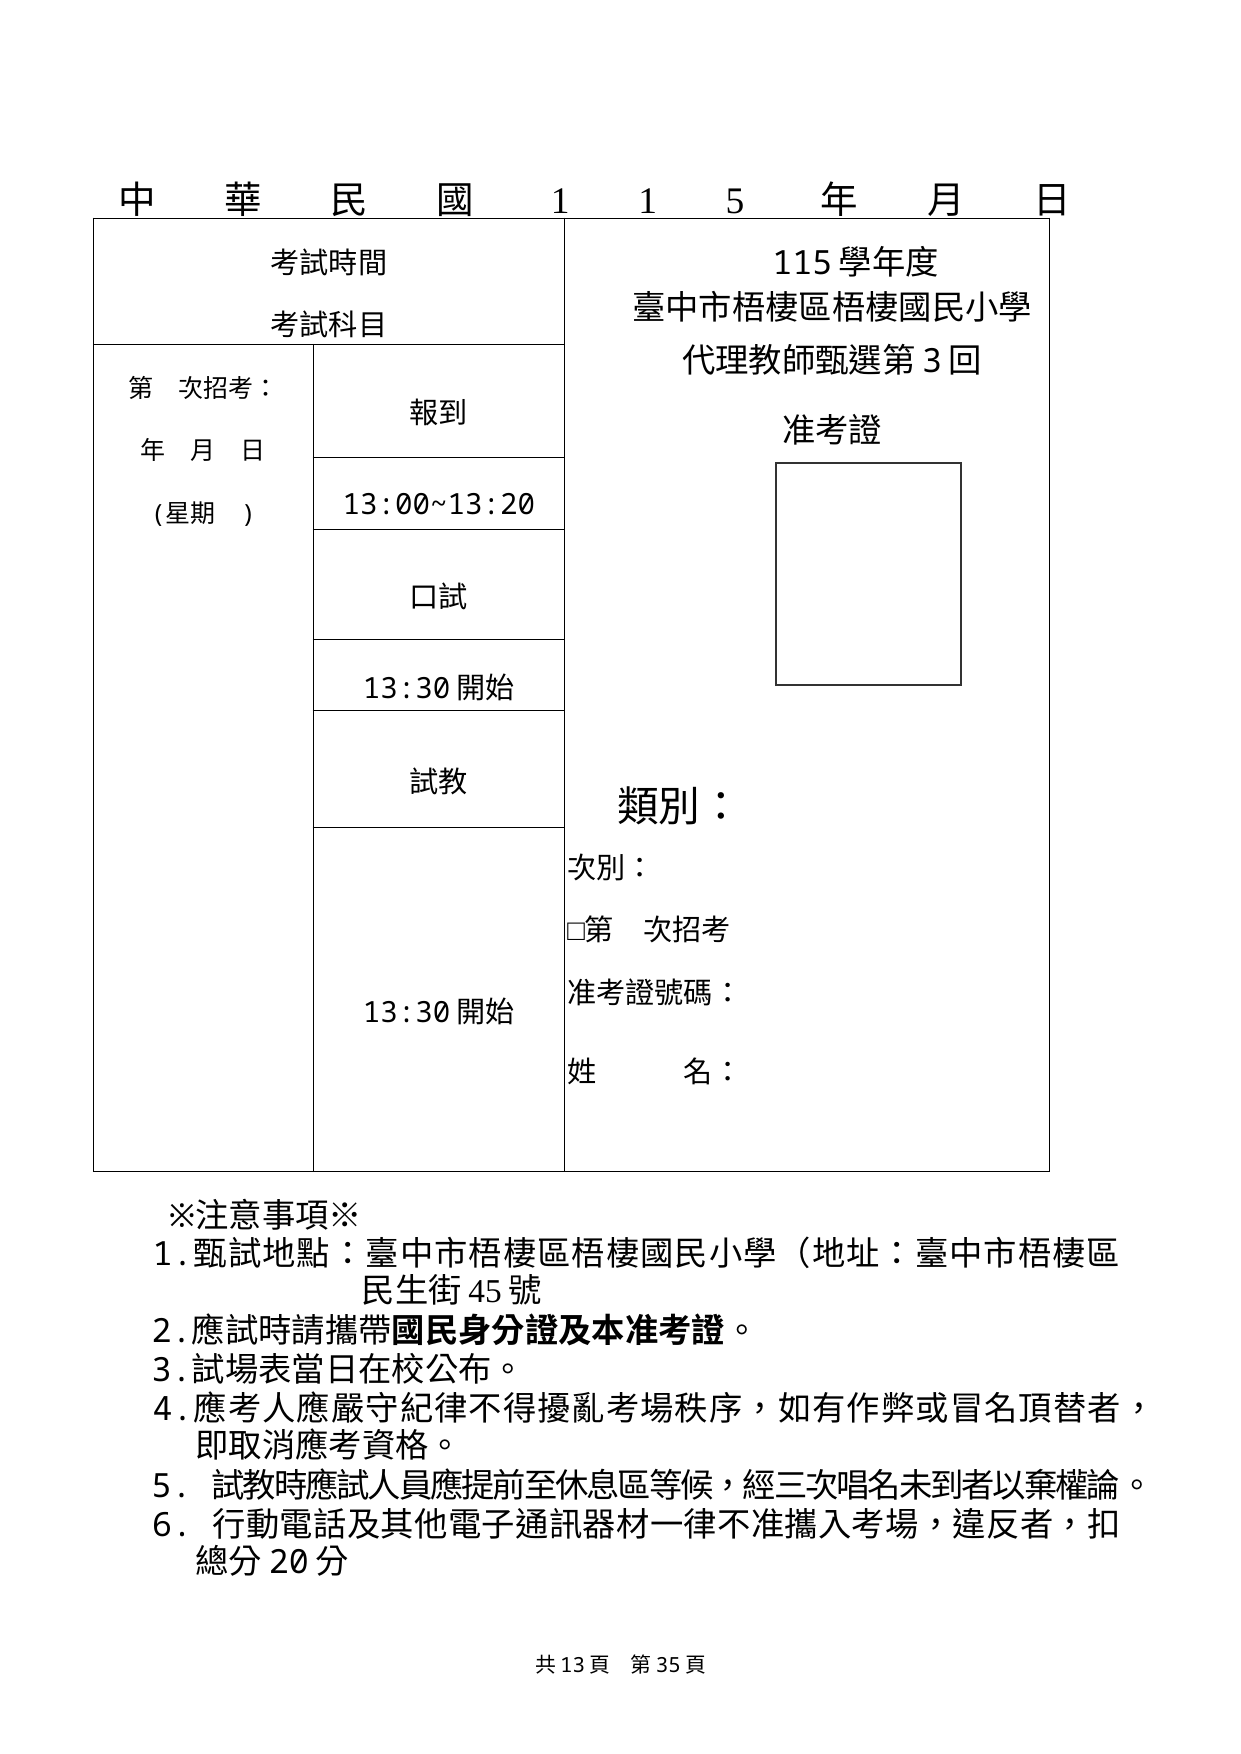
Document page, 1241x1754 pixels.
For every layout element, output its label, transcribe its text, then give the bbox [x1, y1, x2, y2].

table_cell 13:30開始 [314, 640, 564, 710]
table_header 考試時間 考試科目 [94, 219, 564, 344]
table_cell 13:00~13:20 [314, 458, 564, 528]
text 2.應試時請攜帶國民身分證及本准考證。 [118, 1312, 1122, 1350]
table_cell 口試 [314, 530, 564, 638]
table_cell 第 次招考： 年 月 日 (星期 ) [94, 345, 313, 1171]
table_cell 試教 [314, 711, 564, 827]
text 4.應考人應嚴守紀律不得擾亂考場秩序，如有作弊或冒名頂替者，即取消應考資格。 [118, 1389, 1122, 1467]
table_header 115學年度 臺中市梧棲區梧棲國民小學 代理教師甄選第3回 准考證 類別： 次別： □第 次招考 准考證號碼： 姓 名： [565, 219, 1049, 1171]
table_cell 13:30開始 [314, 828, 564, 1171]
text 3.試場表當日在校公布。 [118, 1350, 1122, 1389]
text 6. 行動電話及其他電子通訊器材一律不准攜入考場，違反者，扣總分20分 [118, 1505, 1122, 1583]
text ※注意事項※ [168, 1172, 1122, 1234]
text 5. 試教時應試人員應提前至休息區等候，經三次唱名未到者以棄權論。 [118, 1467, 1122, 1505]
table_cell 報到 [314, 345, 564, 457]
text 1.甄試地點：臺中市梧棲區梧棲國民小學（地址：臺中市梧棲區民生街45號 [118, 1234, 1122, 1312]
text 中華民國115年月日 [118, 155, 1122, 218]
